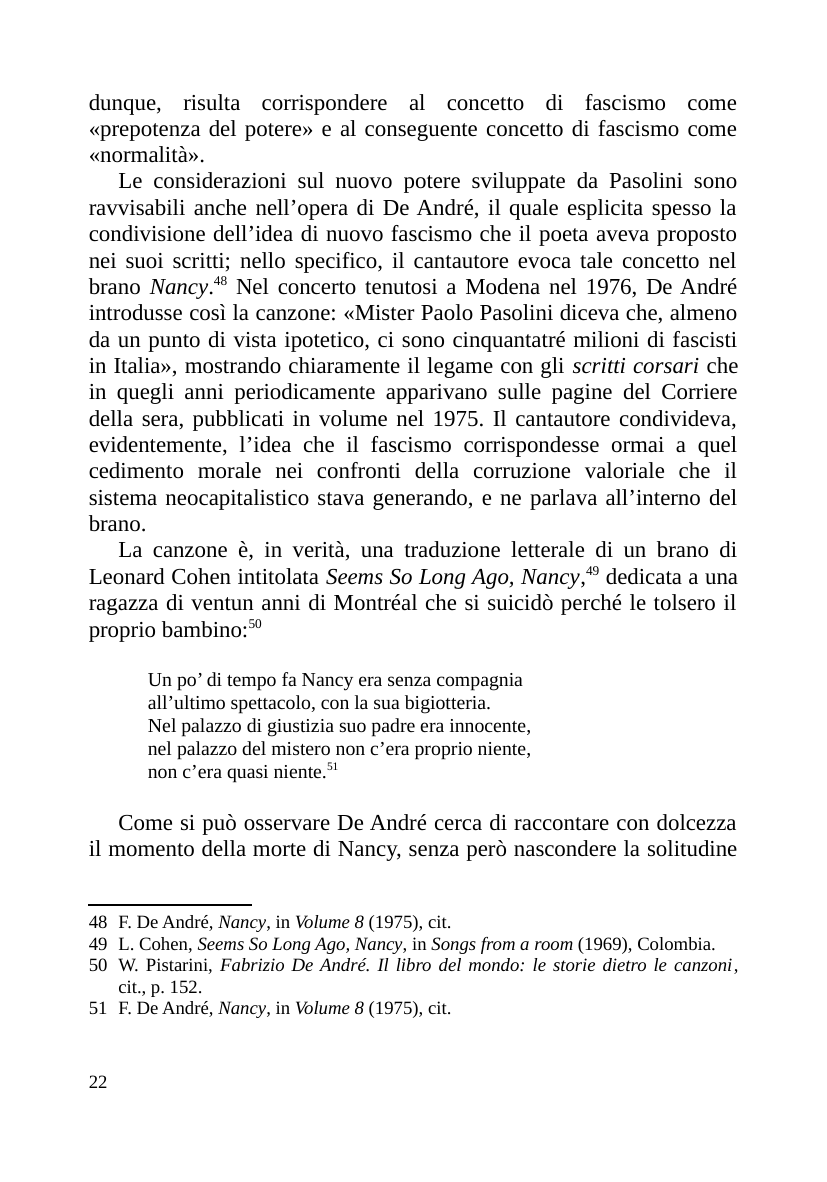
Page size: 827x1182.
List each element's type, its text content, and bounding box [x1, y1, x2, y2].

text Le considerazioni sul nuovo potere sviluppate da Pasolini sono ravvisabili anche nell’opera di De André, il quale esplicita spesso la condivisione dell’idea di nuovo fascismo che il poeta aveva proposto nei suoi scritti; nello specifico, il cantautore evoca tale concetto nel brano Nancy. Nel concerto tenutosi a Modena nel 1976, De André introdusse così la canzone: «Mister Paolo Pasolini diceva che, almeno da un punto di vista ipotetico, ci sono cinquantatré milioni di fascisti in Italia», mostrando chiaramente il legame con gli scritti corsari che in quegli anni periodicamente apparivano sulle pagine del Corriere della sera, pubblicati in volume nel 1975. Il cantautore condivideva, evidentemente, l’idea che il fascismo corrispondesse ormai a quel cedimento morale nei confronti della corruzione valoriale che il sistema neocapitalistico stava generando, e ne parlava all’interno del brano. [88, 168, 738, 537]
text nel palazzo del mistero non c’era proprio niente, [148, 737, 679, 759]
text F. De André, Nancy, in Volume 8 (1975), cit. [88, 911, 738, 932]
text all’ultimo spettacolo, con la sua bigiotteria. [148, 691, 679, 714]
text F. De André, Nancy, in Volume 8 (1975), cit. [88, 997, 738, 1019]
text non c’era quasi niente. [148, 759, 679, 782]
text Nel palazzo di giustizia suo padre era innocente, [148, 714, 679, 737]
text W. Pistarini, Fabrizio De André. Il libro del mondo: le storie dietro le canzoni, cit., p. 152. [88, 954, 738, 997]
text L. Cohen, Seems So Long Ago, Nancy, in Songs from a room (1969), Colombia. [88, 932, 738, 954]
text dunque, risulta corrispondere al concetto di fascismo come «prepotenza del potere» e al conseguente concetto di fascismo come «normalità». [88, 88, 738, 168]
text Come si può osservare De André cerca di raccontare con dolcezza il momento della morte di Nancy, senza però nascondere la solitudine [88, 809, 738, 861]
text Un po’ di tempo fa Nancy era senza compagnia [148, 668, 679, 691]
text La canzone è, in verità, una traduzione letterale di un brano di Leonard Cohen intitolata Seems So Long Ago, Nancy, dedicata a una ragazza di ventun anni di Montréal che si suicidò perché le tolsero il proprio bambino: [88, 537, 738, 642]
